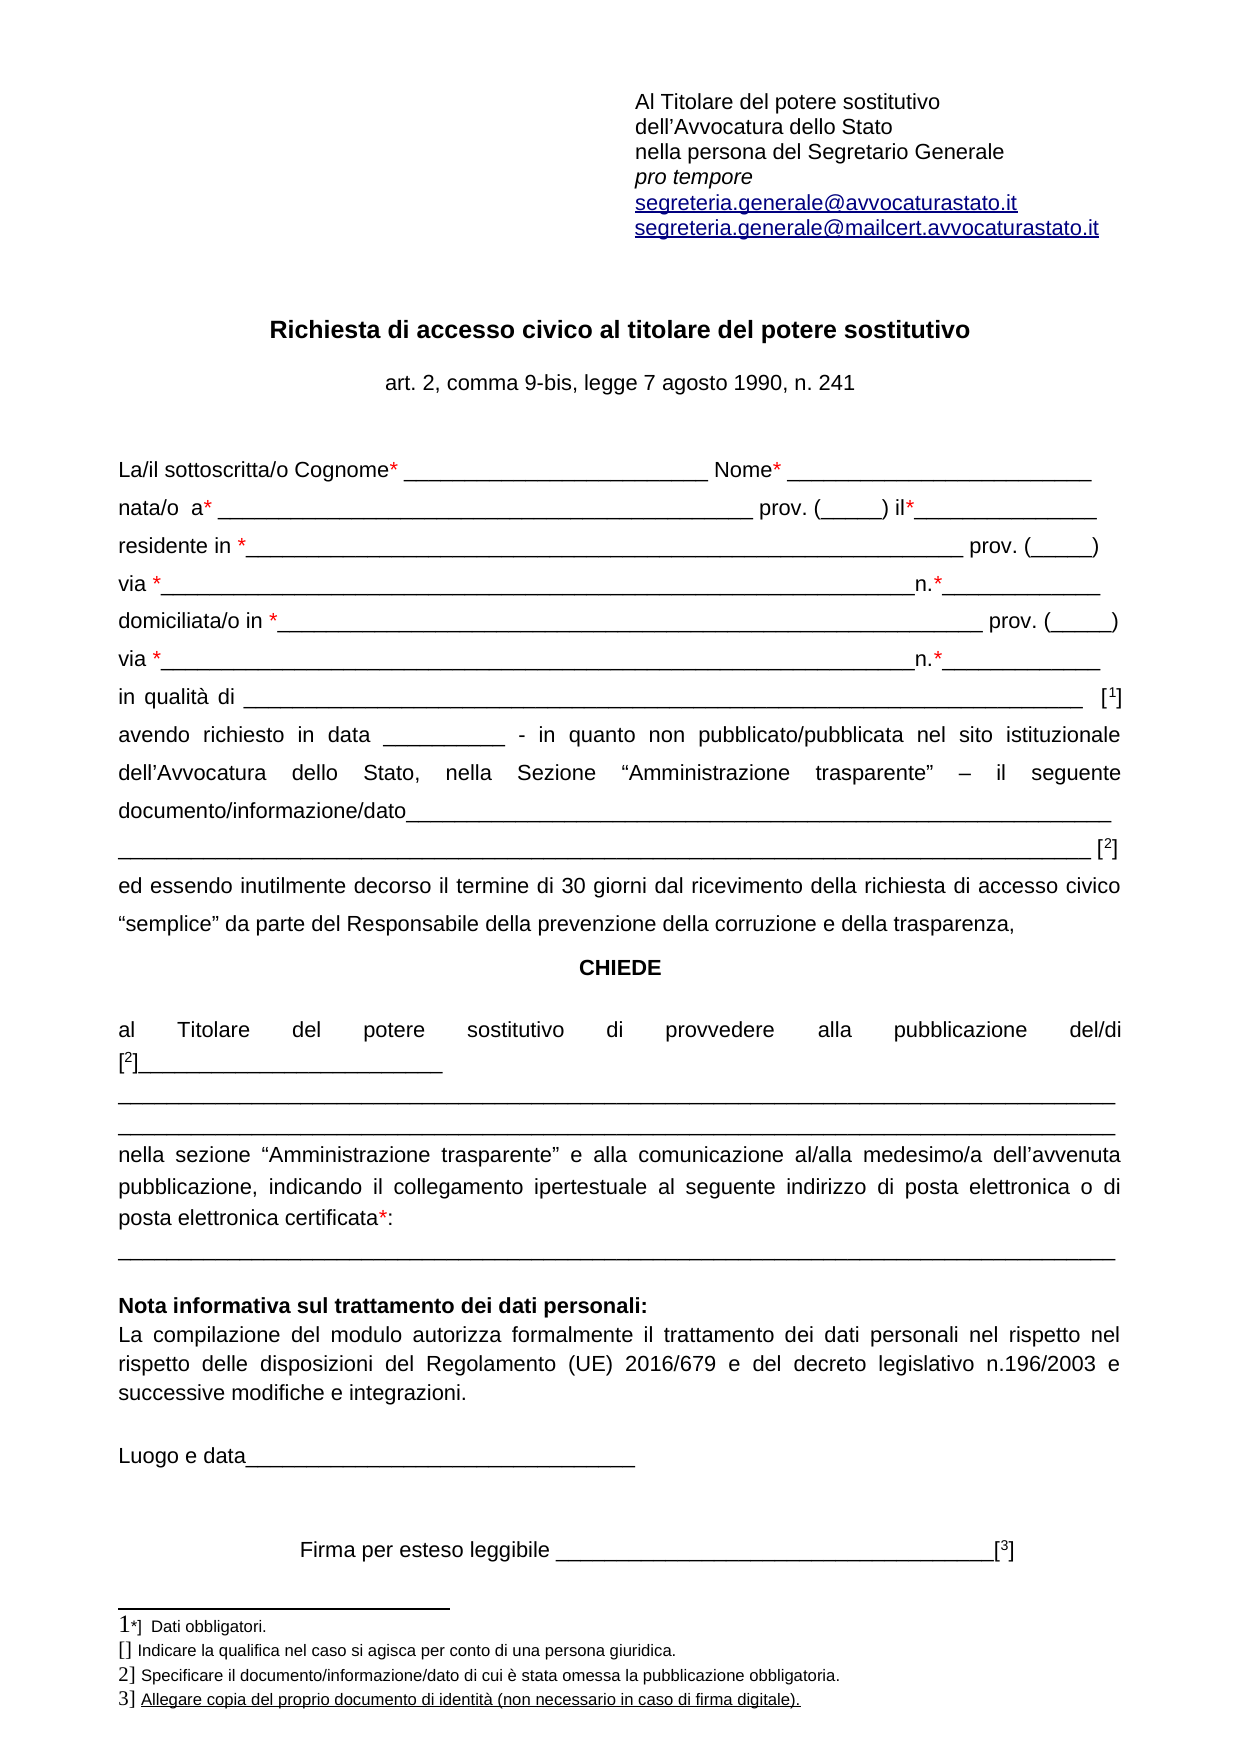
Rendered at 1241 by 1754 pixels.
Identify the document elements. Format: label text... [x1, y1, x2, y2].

text Firma per esteso leggibile ____________________________________[] [192, 1531, 1122, 1562]
text *] Dati obbligatori. [118, 1609, 1122, 1637]
text [] Indicare la qualifica nel caso si agisca per conto di una persona giuridica. [118, 1637, 1122, 1661]
text nella persona del Segretario Generale [635, 139, 1122, 164]
text in qualità di _____________________________________________________________________ [] avendo richiesto in data __________ - in quanto non pubblicato/pubblicata nel sito istituzionale dell’Avvocatura dello Stato, nella Sezione “Amministrazione trasparente” – il seguente documento/informazione/dato__________________________________________________________ [118, 684, 1122, 823]
text residente in *___________________________________________________________ prov. (_____) via *______________________________________________________________n.*_____________ [118, 533, 1122, 596]
text La/il sottoscritta/o Cognome* _________________________ Nome* _________________________ nata/o a* ____________________________________________ prov. (_____) il*_______________ [118, 457, 1122, 520]
text domiciliata/o in *__________________________________________________________ prov. (_____) via *______________________________________________________________n.*_____________ [118, 608, 1122, 671]
text ] Allegare copia del proprio documento di identità (non necessario in caso di firma digitale). [118, 1686, 1122, 1709]
text Nota informativa sul trattamento dei dati personali: [118, 1292, 1122, 1318]
text Al Titolare del potere sostitutivo [635, 89, 1122, 114]
text al Titolare del potere sostitutivo di provvedere alla pubblicazione del/di [2]_________________________ [118, 980, 1122, 1074]
text Richiesta di accesso civico al titolare del potere sostitutivo [118, 316, 1122, 344]
text ________________________________________________________________________________ [] [118, 835, 1122, 861]
text dell’Avvocatura dello Stato [635, 114, 1122, 139]
text __________________________________________________________________________________ [118, 1230, 1122, 1261]
text art. 2, comma 9-bis, legge 7 agosto 1990, n. 241 [118, 369, 1122, 395]
subtitle CHIEDE [118, 949, 1122, 980]
text segreteria.generale@mailcert.avvocaturastato.it [634, 215, 1122, 240]
text segreteria.generale@avvocaturastato.it [635, 189, 1122, 215]
text ed essendo inutilmente decorso il termine di 30 giorni dal ricevimento della richiesta di accesso civico “semplice” da parte del Responsabile della prevenzione della corruzione e della trasparenza, [118, 873, 1122, 936]
text La compilazione del modulo autorizza formalmente il trattamento dei dati personali nel rispetto nel rispetto delle disposizioni del Regolamento (UE) 2016/679 e del decreto legislativo n.196/2003 e successive modifiche e integrazioni. [118, 1321, 1122, 1404]
text __________________________________________________________________________________ __________________________________________________________________________________ nella sezione “Amministrazione trasparente” e alla comunicazione al/alla medesimo/a dell’avvenuta pubblicazione, indicando il collegamento ipertestuale al seguente indirizzo di posta elettronica o di posta elettronica certificata*: [118, 1074, 1122, 1230]
text ] Specificare il documento/informazione/dato di cui è stata omessa la pubblicazione obbligatoria. [118, 1661, 1122, 1686]
subtitle Luogo e data________________________________ [118, 1437, 1122, 1468]
text pro tempore [635, 164, 1122, 189]
